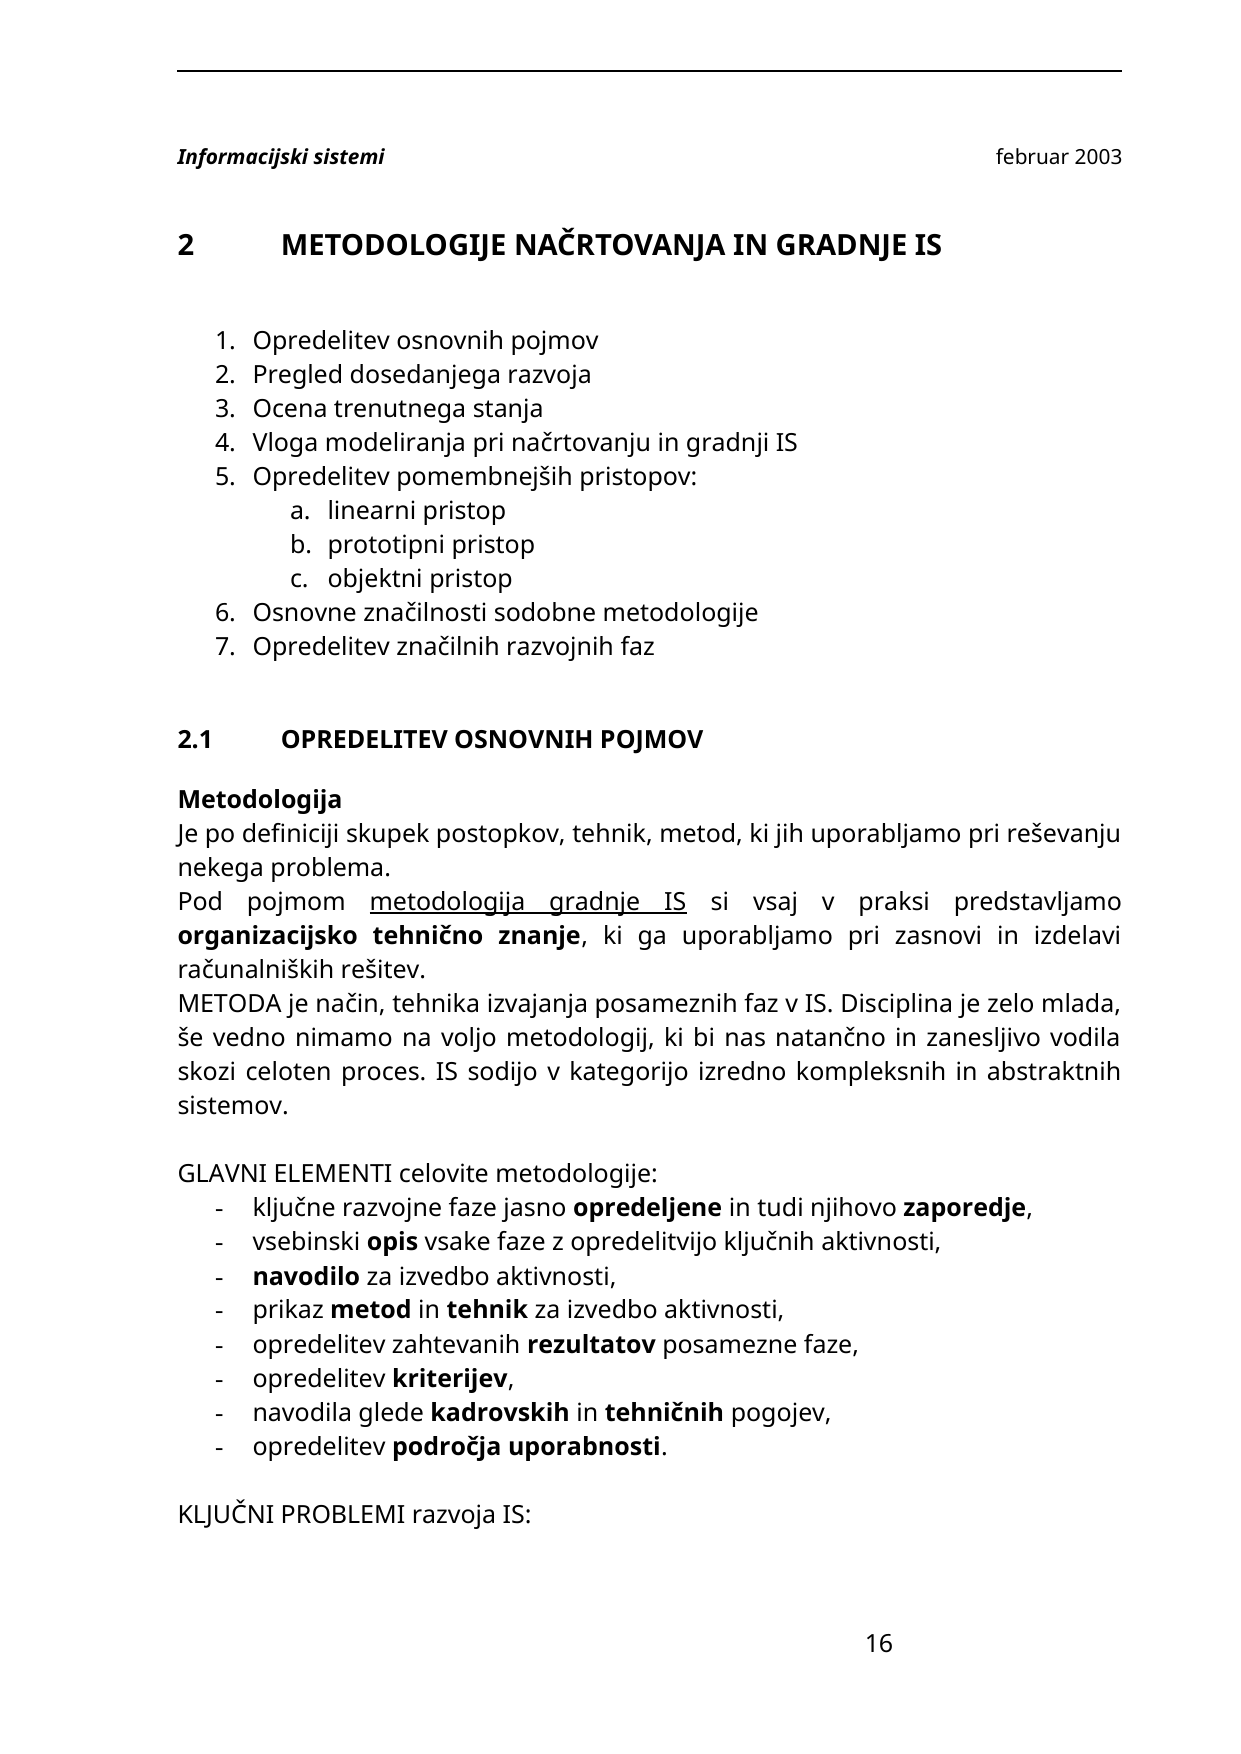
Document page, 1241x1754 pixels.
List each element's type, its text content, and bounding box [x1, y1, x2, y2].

list navodila glede kadrovskih in tehničnih pogojev, [215, 1394, 1122, 1428]
list Opredelitev pomembnejših pristopov: [215, 459, 1122, 493]
list vsebinski opis vsake faze z opredelitvijo ključnih aktivnosti, [215, 1224, 1122, 1258]
list Osnovne značilnosti sodobne metodologije [215, 595, 1122, 629]
list Opredelitev osnovnih pojmov [215, 322, 1122, 357]
list Vloga modeliranja pri načrtovanju in gradnji IS [215, 425, 1122, 459]
list opredelitev področja uporabnosti. [215, 1428, 1122, 1462]
list opredelitev zahtevanih rezultatov posamezne faze, [215, 1326, 1122, 1360]
list navodilo za izvedbo aktivnosti, [215, 1258, 1122, 1292]
text GLAVNI ELEMENTI celovite metodologije: [177, 1156, 1122, 1190]
subtitle METODOLOGIJE NAČRTOVANJA IN GRADNJE IS [177, 224, 1122, 263]
list Pregled dosedanjega razvoja [215, 357, 1122, 391]
list objektni pristop [290, 561, 1122, 595]
list linearni pristop [290, 493, 1122, 527]
list prototipni pristop [290, 527, 1122, 561]
text Metodologija [177, 781, 1122, 815]
list opredelitev kriterijev, [215, 1360, 1122, 1394]
list Opredelitev značilnih razvojnih faz [215, 629, 1122, 663]
text METODA je način, tehnika izvajanja posameznih faz v IS. Disciplina je zelo mlada, še vedno nimamo na voljo metodologij, ki bi nas natančno in zanesljivo vodila skozi celoten proces. IS sodijo v kategorijo izredno kompleksnih in abstraktnih sistemov. [177, 986, 1122, 1122]
text KLJUČNI PROBLEMI razvoja IS: [177, 1497, 1122, 1531]
text Je po definiciji skupek postopkov, tehnik, metod, ki jih uporabljamo pri reševanju nekega problema. [177, 815, 1122, 883]
list Ocena trenutnega stanja [215, 391, 1122, 425]
list prikaz metod in tehnik za izvedbo aktivnosti, [215, 1292, 1122, 1326]
list ključne razvojne faze jasno opredeljene in tudi njihovo zaporedje, [215, 1190, 1122, 1224]
text Pod pojmom metodologija gradnje IS si vsaj v praksi predstavljamo organizacijsko tehnično znanje, ki ga uporabljamo pri zasnovi in izdelavi računalniških rešitev. [177, 883, 1122, 986]
subtitle Opredelitev osnovnih pojmov [177, 722, 1122, 756]
